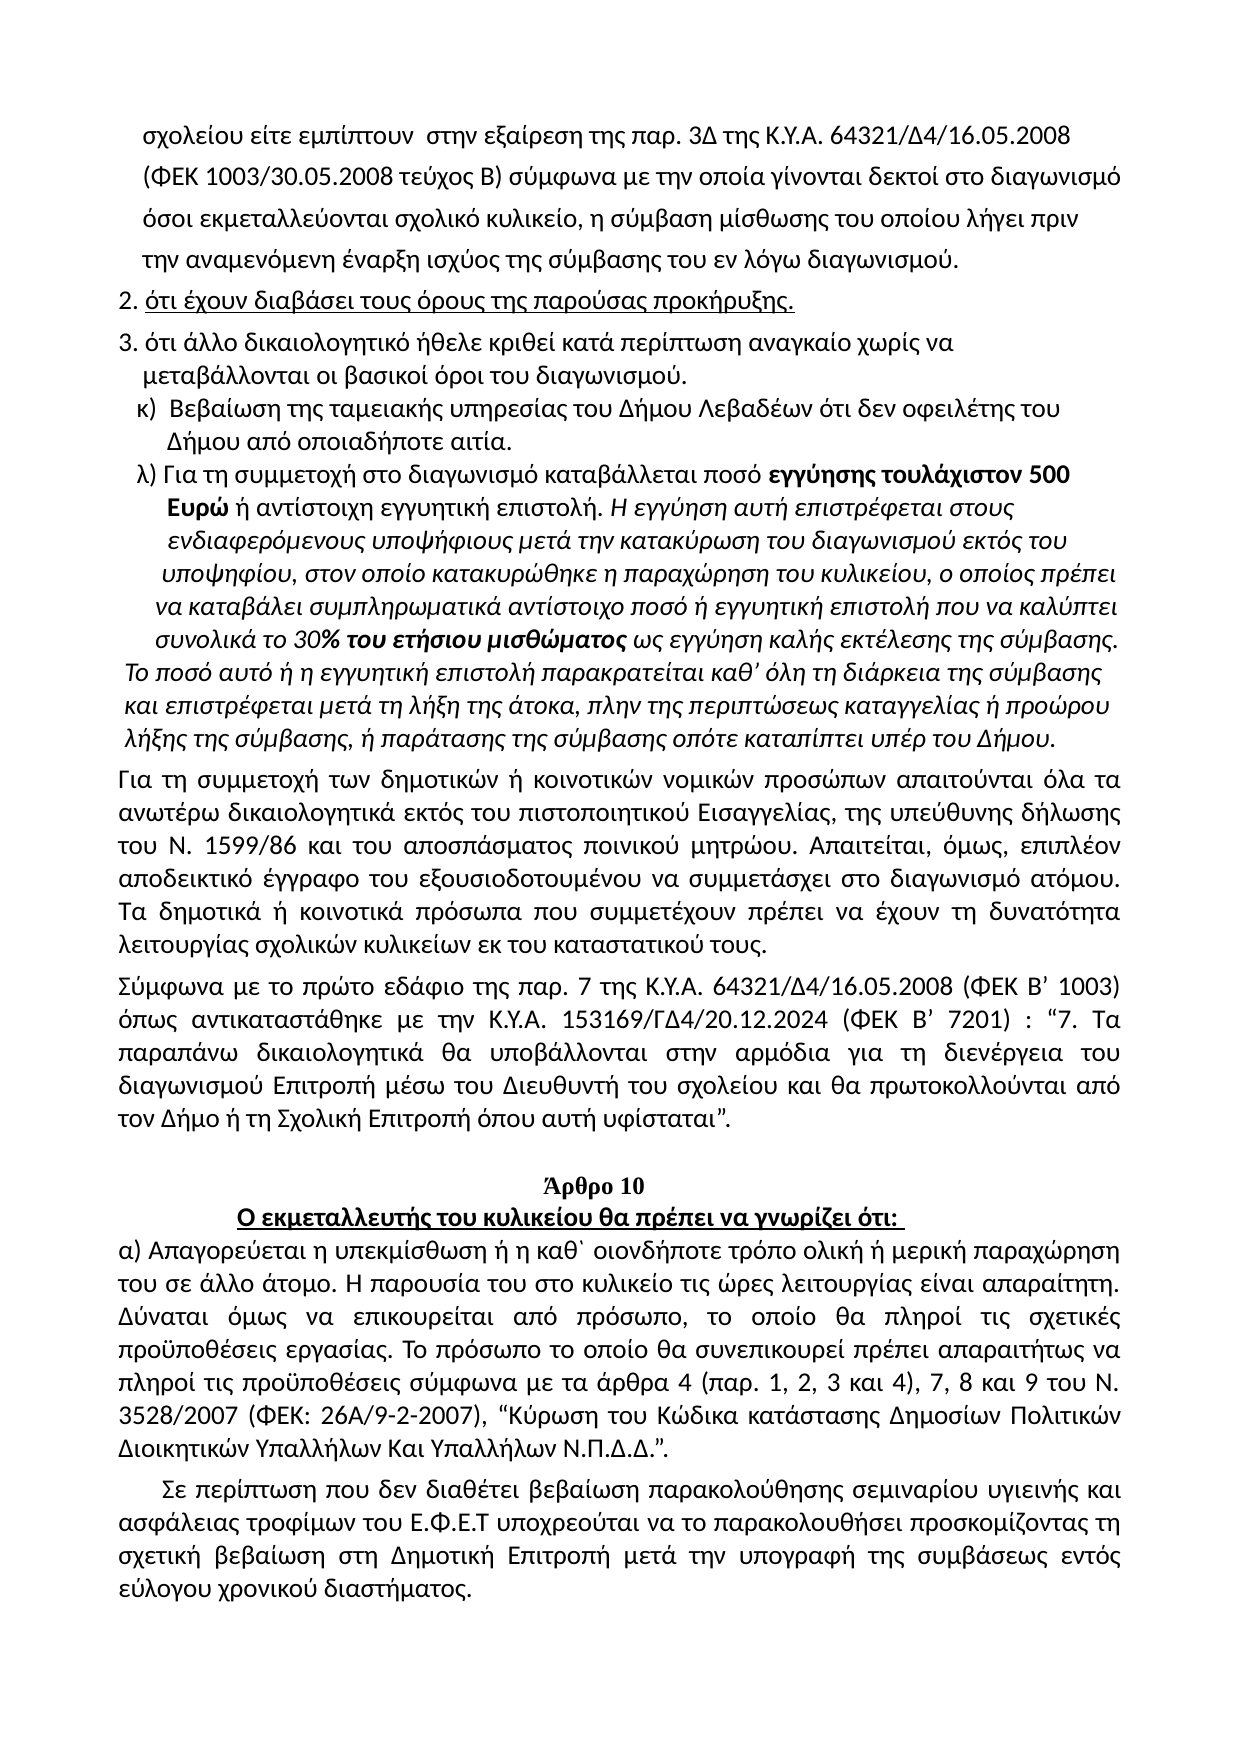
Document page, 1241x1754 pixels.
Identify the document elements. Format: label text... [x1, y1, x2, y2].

text Άρθρο 10 [118, 1171, 1122, 1200]
text λήξης της σύμβασης, ή παράτασης της σύμβασης οπότε καταπίπτει υπέρ του Δήμου. [118, 721, 1122, 754]
text α) Απαγορεύεται η υπεκμίσθωση ή η καθ` οιονδήποτε τρόπο ολική ή μερική παραχώρηση του σε άλλο άτομο. Η παρουσία του στο κυλικείο τις ώρες λειτουργίας είναι απαραίτητη. Δύναται όμως να επικουρείται από πρόσωπο, το οποίο θα πληροί τις σχετικές προϋποθέσεις εργασίας. Το πρόσωπο το οποίο θα συνεπικουρεί πρέπει απαραιτήτως να πληροί τις προϋποθέσεις σύμφωνα με τα άρθρα 4 (παρ. 1, 2, 3 και 4), 7, 8 και 9 του Ν. 3528/2007 (ΦΕΚ: 26Α/9-2-2007), “Κύρωση του Κώδικα κατάστασης Δημοσίων Πολιτικών Διοικητικών Υπαλλήλων Και Υπαλλήλων Ν.Π.Δ.Δ.”. [118, 1233, 1122, 1464]
text σχολείου είτε εμπίπτουν στην εξαίρεση της παρ. 3Δ της Κ.Υ.Α. 64321/Δ4/16.05.2008 [118, 118, 1122, 151]
text Σε περίπτωση που δεν διαθέτει βεβαίωση παρακολούθησης σεμιναρίου υγιεινής και ασφάλειας τροφίμων του Ε.Φ.Ε.Τ υποχρεούται να το παρακολουθήσει προσκομίζοντας τη σχετική βεβαίωση στη Δημοτική Επιτροπή μετά την υπογραφή της συμβάσεως εντός εύλογου χρονικού διαστήματος. [118, 1472, 1122, 1604]
text μεταβάλλονται οι βασικοί όροι του διαγωνισμού. [118, 358, 1122, 391]
text 2. ότι έχουν διαβάσει τους όρους της παρούσας προκήρυξης. [118, 283, 1122, 317]
text όσοι εκμεταλλεύονται σχολικό κυλικείο, η σύμβαση μίσθωσης του οποίου λήγει πριν [118, 201, 1122, 234]
text Δήμου από οποιαδήποτε αιτία. [118, 424, 1122, 457]
text (ΦΕΚ 1003/30.05.2008 τεύχος Β) σύμφωνα με την οποία γίνονται δεκτοί στο διαγωνισμό [118, 159, 1122, 192]
text Ευρώ ή αντίστοιχη εγγυητική επιστολή. Η εγγύηση αυτή επιστρέφεται στους [118, 490, 1122, 523]
text συνολικά το 30% του ετήσιου μισθώματος ως εγγύηση καλής εκτέλεσης της σύμβασης. [118, 622, 1122, 655]
text λ) Για τη συμμετοχή στο διαγωνισμό καταβάλλεται ποσό εγγύησης τουλάχιστον 500 [118, 457, 1122, 490]
text 3. ότι άλλο δικαιολογητικό ήθελε κριθεί κατά περίπτωση αναγκαίο χωρίς να [118, 325, 1122, 358]
text και επιστρέφεται μετά τη λήξη της άτοκα, πλην της περιπτώσεως καταγγελίας ή προώρου [118, 688, 1122, 721]
text Για τη συμμετοχή των δημοτικών ή κοινοτικών νομικών προσώπων απαιτούνται όλα τα ανωτέρω δικαιολογητικά εκτός του πιστοποιητικού Εισαγγελίας, της υπεύθυνης δήλωσης του Ν. 1599/86 και του αποσπάσματος ποινικού μητρώου. Απαιτείται, όμως, επιπλέον αποδεικτικό έγγραφο του εξουσιοδοτουμένου να συμμετάσχει στο διαγωνισμό ατόμου. Τα δημοτικά ή κοινοτικά πρόσωπα που συμμετέχουν πρέπει να έχουν τη δυνατότητα λειτουργίας σχολικών κυλικείων εκ του καταστατικού τους. [118, 762, 1122, 961]
text ενδιαφερόμενους υποψήφιους μετά την κατακύρωση του διαγωνισμού εκτός του [118, 523, 1122, 556]
text Σύμφωνα με το πρώτο εδάφιο της παρ. 7 της Κ.Υ.Α. 64321/Δ4/16.05.2008 (ΦΕΚ Β’ 1003) όπως αντικαταστάθηκε με την Κ.Υ.Α. 153169/ΓΔ4/20.12.2024 (ΦΕΚ Β’ 7201) : “7. Τα παραπάνω δικαιολογητικά θα υποβάλλονται στην αρμόδια για τη διενέργεια του διαγωνισμού Επιτροπή μέσω του Διευθυντή του σχολείου και θα πρωτοκολλούνται από τον Δήμο ή τη Σχολική Επιτροπή όπου αυτή υφίσταται”. [118, 969, 1122, 1134]
text Ο εκμεταλλευτής του κυλικείου θα πρέπει να γνωρίζει ότι: [118, 1200, 1122, 1233]
text υποψηφίου, στον οποίο κατακυρώθηκε η παραχώρηση του κυλικείου, ο οποίος πρέπει [118, 556, 1122, 589]
text να καταβάλει συμπληρωματικά αντίστοιχο ποσό ή εγγυητική επιστολή που να καλύπτει [118, 589, 1122, 622]
text Το ποσό αυτό ή η εγγυητική επιστολή παρακρατείται καθ’ όλη τη διάρκεια της σύμβασης [118, 655, 1122, 688]
text την αναμενόμενη έναρξη ισχύος της σύμβασης του εν λόγω διαγωνισμού. [118, 242, 1122, 275]
text κ) Βεβαίωση της ταμειακής υπηρεσίας του Δήμου Λεβαδέων ότι δεν οφειλέτης του [118, 391, 1122, 424]
